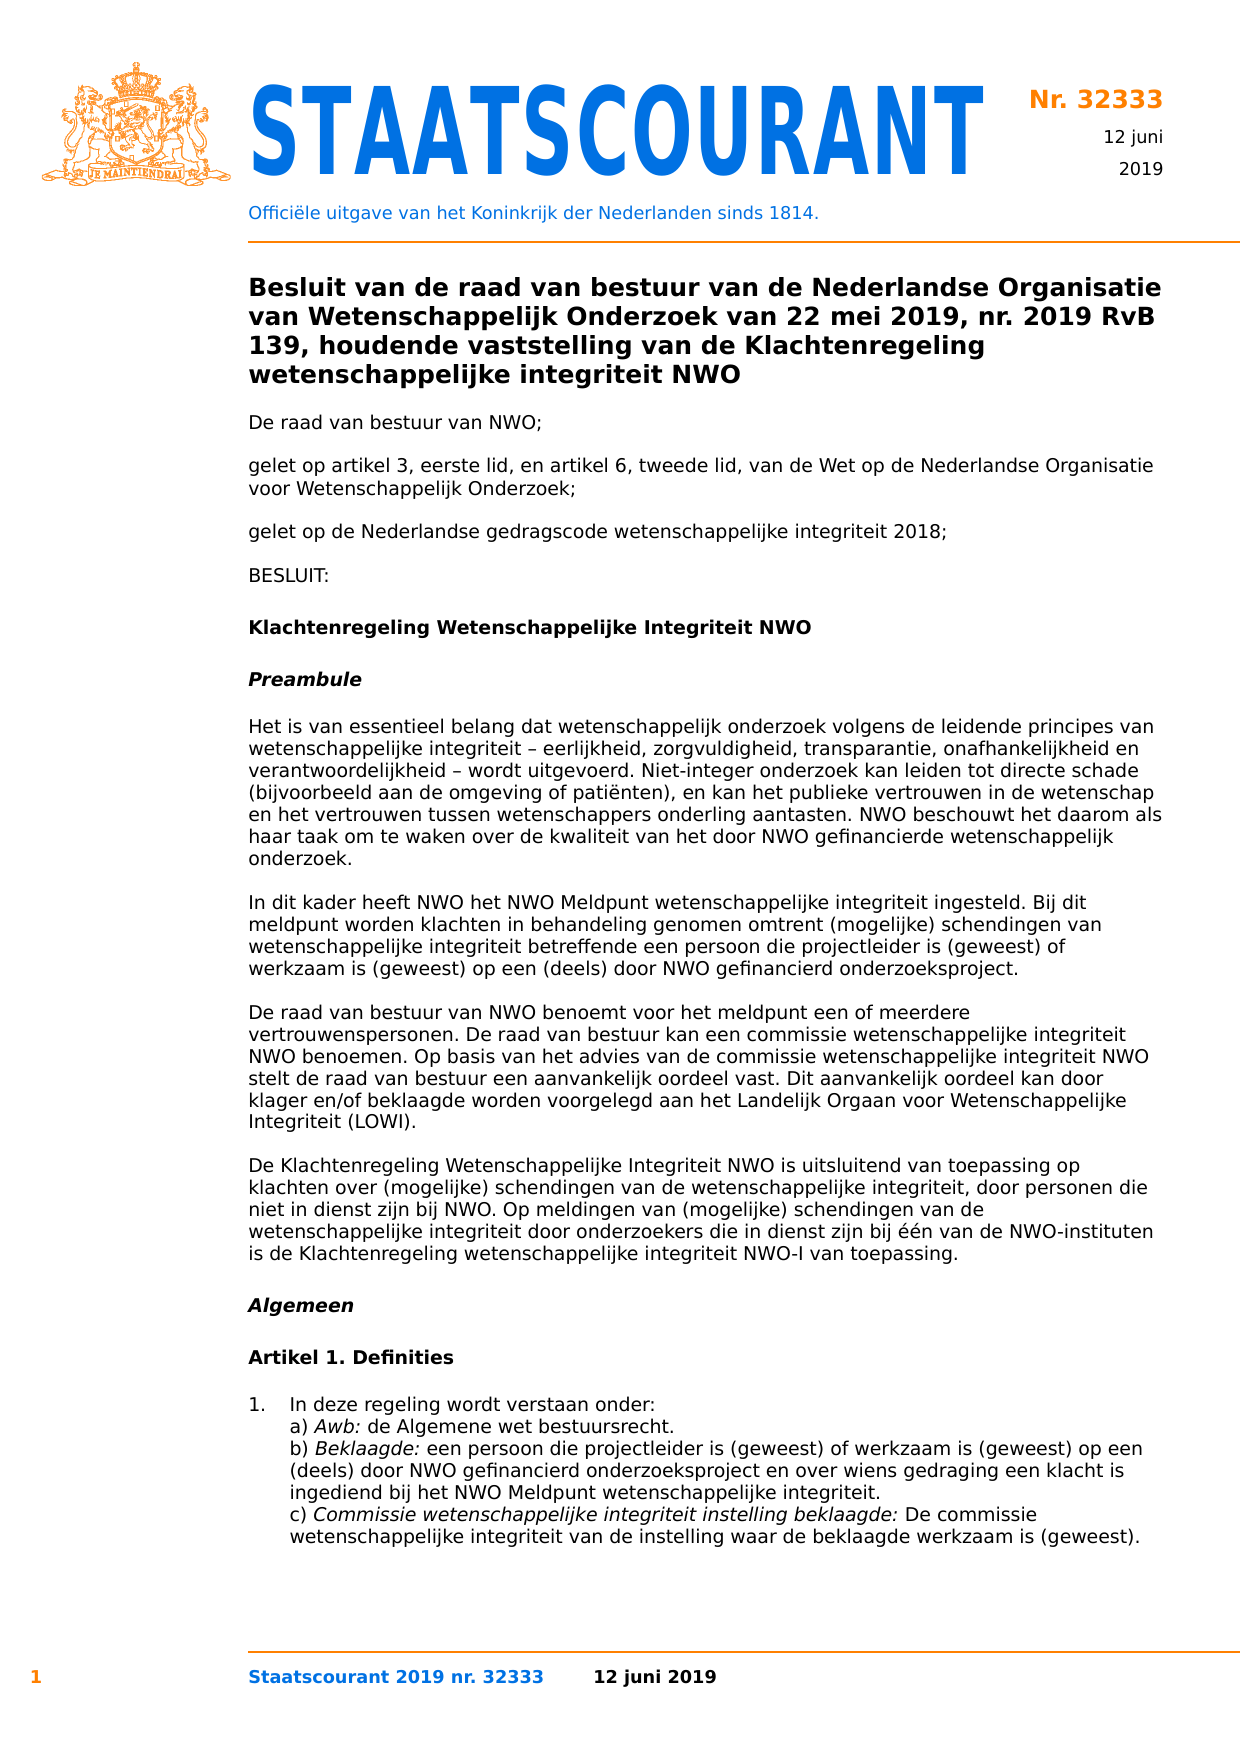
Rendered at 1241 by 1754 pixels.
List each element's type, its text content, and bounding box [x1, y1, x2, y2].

subtitle Klachtenregeling Wetenschappelijke Integriteit NWO [248, 617, 1163, 639]
text De Klachtenregeling Wetenschappelijke Integriteit NWO is uitsluitend van toepassing op klachten over (mogelijke) schendingen van de wetenschappelijke integriteit, door personen die niet in dienst zijn bij NWO. Op meldingen van (mogelijke) schendingen van de wetenschappelijke integriteit door onderzoekers die in dienst zijn bij één van de NWO-instituten is de Klachtenregeling wetenschappelijke integriteit NWO-I van toepassing. [248, 1155, 1163, 1265]
subtitle Preambule [248, 669, 1163, 691]
subtitle Artikel 1. Definities [248, 1347, 1163, 1369]
text b) Beklaagde: een persoon die projectleider is (geweest) of werkzaam is (geweest) op een (deels) door NWO gefinancierd onderzoeksproject en over wiens gedraging een klacht is ingediend bij het NWO Meldpunt wetenschappelijke integriteit. [289, 1438, 1163, 1504]
table_header STAATSCOURANT [248, 62, 998, 203]
text BESLUIT: [248, 565, 1163, 587]
subtitle Besluit van de raad van bestuur van de Nederlandse Organisatie van Wetenschappelijk Onderzoek van 22 mei 2019, nr. 2019 RvB 139, houdende vaststelling van de Klachtenregeling wetenschappelijke integriteit NWO [248, 273, 1163, 390]
subtitle Algemeen [248, 1295, 1163, 1317]
table_header [25, 62, 248, 241]
text In dit kader heeft NWO het NWO Meldpunt wetenschappelijke integriteit ingesteld. Bij dit meldpunt worden klachten in behandeling genomen omtrent (mogelijke) schendingen van wetenschappelijke integriteit betreffende een persoon die projectleider is (geweest) of werkzaam is (geweest) op een (deels) door NWO gefinancierd onderzoeksproject. [248, 892, 1163, 980]
text De raad van bestuur van NWO benoemt voor het meldpunt een of meerdere vertrouwenspersonen. De raad van bestuur kan een commissie wetenschappelijke integriteit NWO benoemen. Op basis van het advies van de commissie wetenschappelijke integriteit NWO stelt de raad van bestuur een aanvankelijk oordeel vast. Dit aanvankelijk oordeel kan door klager en/of beklaagde worden voorgelegd aan het Landelijk Orgaan voor Wetenschappelijke Integriteit (LOWI). [248, 1002, 1163, 1133]
picture [41, 62, 231, 186]
text gelet op artikel 3, eerste lid, en artikel 6, tweede lid, van de Wet op de Nederlandse Organisatie voor Wetenschappelijk Onderzoek; [248, 455, 1163, 499]
text 1. In deze regeling wordt verstaan onder: [248, 1394, 1163, 1416]
text gelet op de Nederlandse gedragscode wetenschappelijke integriteit 2018; [248, 521, 1163, 543]
table_cell 12 juni [998, 121, 1240, 153]
table_cell 2019 [998, 153, 1240, 203]
table_cell Officiële uitgave van het Koninkrijk der Nederlanden sinds 1814. [248, 203, 1240, 241]
text c) Commissie wetenschappelijke integriteit instelling beklaagde: De commissie wetenschappelijke integriteit van de instelling waar de beklaagde werkzaam is (geweest). [289, 1504, 1163, 1548]
text Het is van essentieel belang dat wetenschappelijk onderzoek volgens de leidende principes van wetenschappelijke integriteit – eerlijkheid, zorgvuldigheid, transparantie, onafhankelijkheid en verantwoordelijkheid – wordt uitgevoerd. Niet-integer onderzoek kan leiden tot directe schade (bijvoorbeeld aan de omgeving of patiënten), en kan het publieke vertrouwen in de wetenschap en het vertrouwen tussen wetenschappers onderling aantasten. NWO beschouwt het daarom als haar taak om te waken over de kwaliteit van het door NWO gefinancierde wetenschappelijk onderzoek. [248, 716, 1163, 870]
text De raad van bestuur van NWO; [248, 412, 1163, 433]
text a) Awb: de Algemene wet bestuursrecht. [289, 1416, 1163, 1438]
table_header Nr. 32333 [998, 62, 1240, 121]
